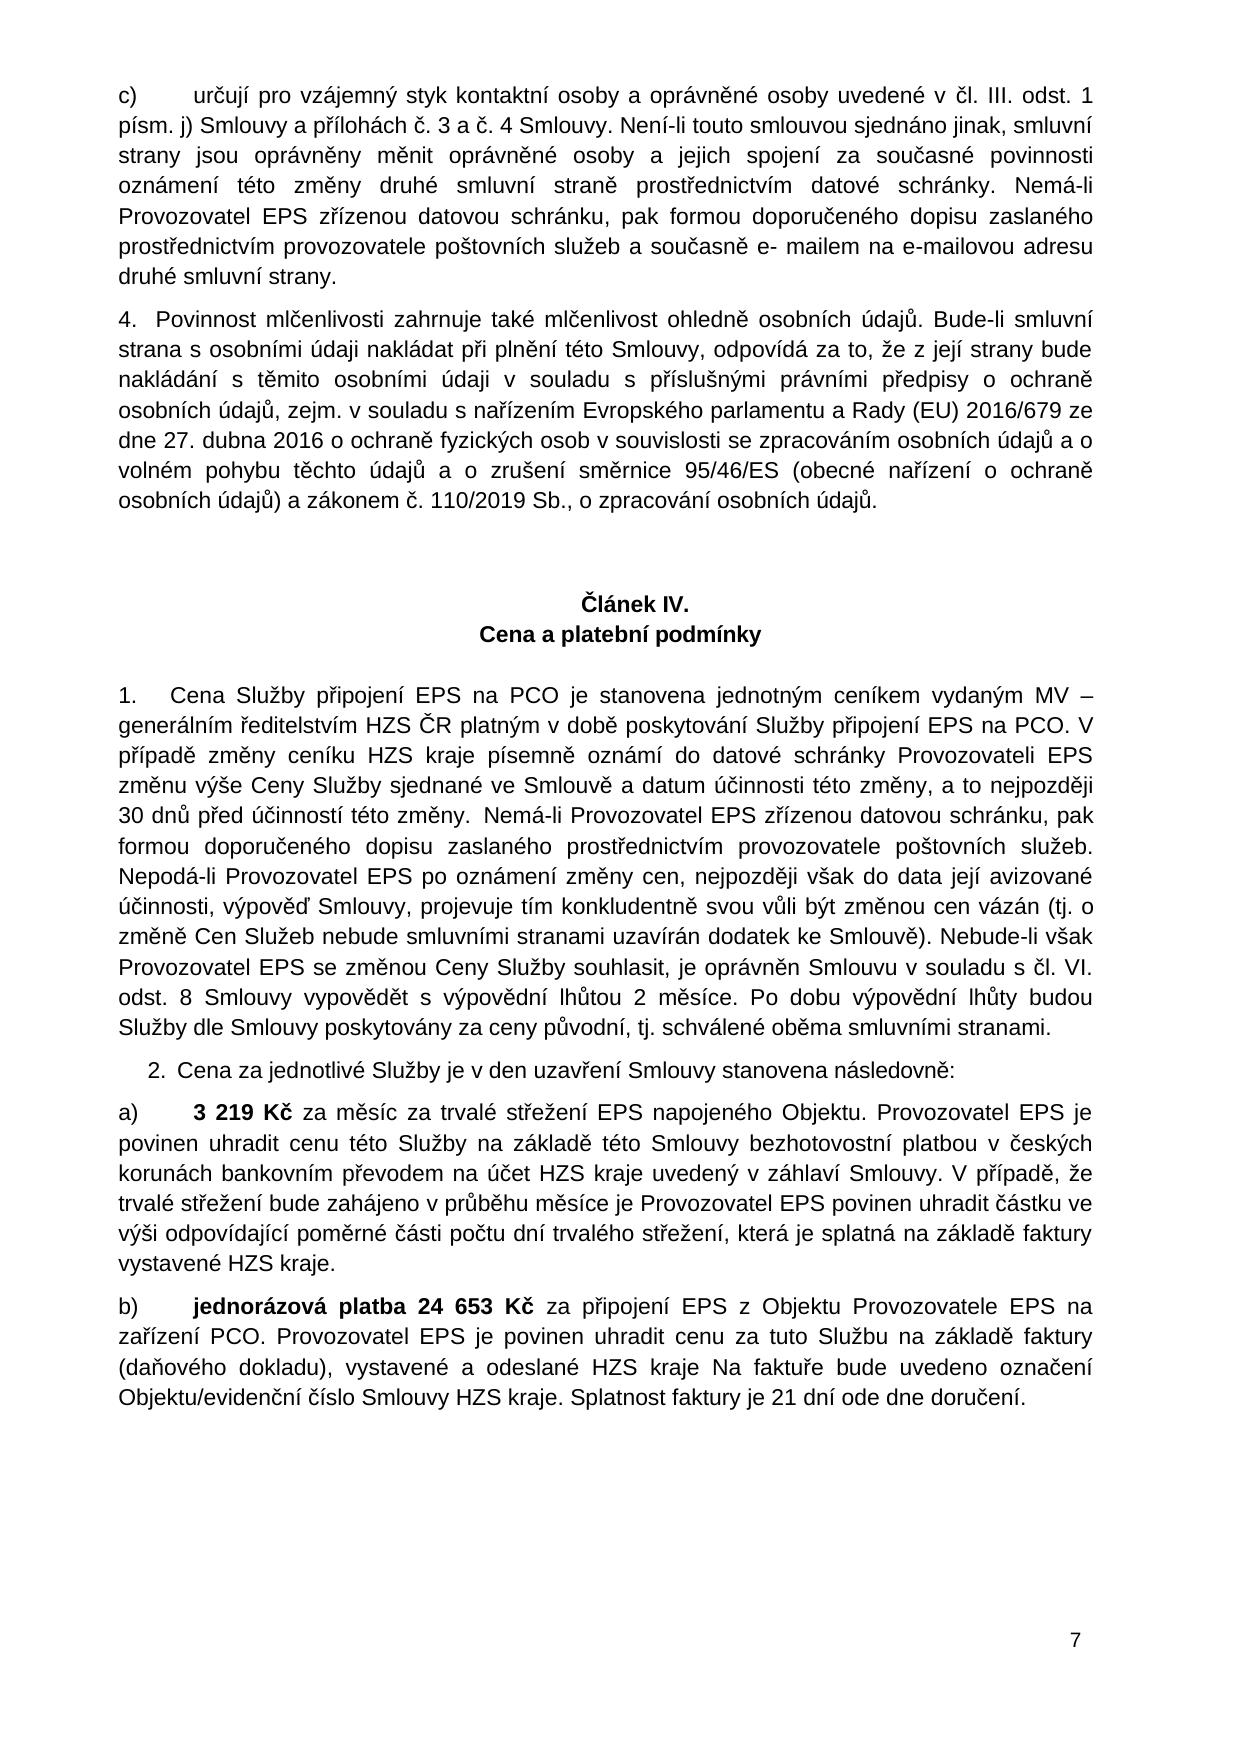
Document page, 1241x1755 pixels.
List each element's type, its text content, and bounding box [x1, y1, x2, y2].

list 3 219 Kč za měsíc za trvalé střežení EPS napojeného Objektu. Provozovatel EPS je povinen uhradit cenu této Služby na základě této Smlouvy bezhotovostní platbou v českých korunách bankovním převodem na účet HZS kraje uvedený v záhlaví Smlouvy. V případě, že trvalé střežení bude zahájeno v průběhu měsíce je Provozovatel EPS povinen uhradit částku ve výši odpovídající poměrné části počtu dní trvalého střežení, která je splatná na základě faktury vystavené HZS kraje. [118, 1099, 1093, 1277]
list určují pro vzájemný styk kontaktní osoby a oprávněné osoby uvedené v čl. III. odst. 1 písm. j) Smlouvy a přílohách č. 3 a č. 4 Smlouvy. Není-li touto smlouvou sjednáno jinak, smluvní strany jsou oprávněny měnit oprávněné osoby a jejich spojení za současné povinnosti oznámení této změny druhé smluvní straně prostřednictvím datové schránky. Nemá-li Provozovatel EPS zřízenou datovou schránku, pak formou doporučeného dopisu zaslaného prostřednictvím provozovatele poštovních služeb a současně e- mailem na e-mailovou adresu druhé smluvní strany. [118, 82, 1094, 289]
list Cena Služby připojení EPS na PCO je stanovena jednotným ceníkem vydaným MV – generálním ředitelstvím HZS ČR platným v době poskytování Služby připojení EPS na PCO. V případě změny ceníku HZS kraje písemně oznámí do datové schránky Provozovateli EPS změnu výše Ceny Služby sjednané ve Smlouvě a datum účinnosti této změny, a to nejpozději 30 dnů před účinností této změny. Nemá-li Provozovatel EPS zřízenou datovou schránku, pak formou doporučeného dopisu zaslaného prostřednictvím provozovatele poštovních služeb. Nepodá-li Provozovatel EPS po oznámení změny cen, nejpozději však do data její avizované účinnosti, výpověď Smlouvy, projevuje tím konkludentně svou vůli být změnou cen vázán (tj. o změně Cen Služeb nebude smluvními stranami uzavírán dodatek ke Smlouvě). Nebude-li však Provozovatel EPS se změnou Ceny Služby souhlasit, je oprávněn Smlouvu v souladu s čl. VI. odst. 8 Smlouvy vypovědět s výpovědní lhůtou 2 měsíce. Po dobu výpovědní lhůty budou Služby dle Smlouvy poskytovány za ceny původní, tj. schválené oběma smluvními stranami. [118, 682, 1094, 1040]
list Cena za jednotlivé Služby je v den uzavření Smlouvy stanovena následovně: [147, 1057, 1152, 1083]
list jednorázová platba 24 653 Kč za připojení EPS z Objektu Provozovatele EPS na zařízení PCO. Provozovatel EPS je povinen uhradit cenu za tuto Službu na základě faktury (daňového dokladu), vystavené a odeslané HZS kraje Na faktuře bude uvedeno označení Objektu/evidenční číslo Smlouvy HZS kraje. Splatnost faktury je 21 dní ode dne doručení. [118, 1293, 1093, 1410]
text Cena a platební podmínky [118, 621, 1123, 647]
list Povinnost mlčenlivosti zahrnuje také mlčenlivost ohledně osobních údajů. Bude-li smluvní strana s osobními údaji nakládat při plnění této Smlouvy, odpovídá za to, že z její strany bude nakládání s těmito osobními údaji v souladu s příslušnými právními předpisy o ochraně osobních údajů, zejm. v souladu s nařízením Evropského parlamentu a Rady (EU) 2016/679 ze dne 27. dubna 2016 o ochraně fyzických osob v souvislosti se zpracováním osobních údajů a o volném pohybu těchto údajů a o zrušení směrnice 95/46/ES (obecné nařízení o ochraně osobních údajů) a zákonem č. 110/2019 Sb., o zpracování osobních údajů. [118, 306, 1094, 513]
subtitle Článek IV. [118, 591, 1152, 617]
